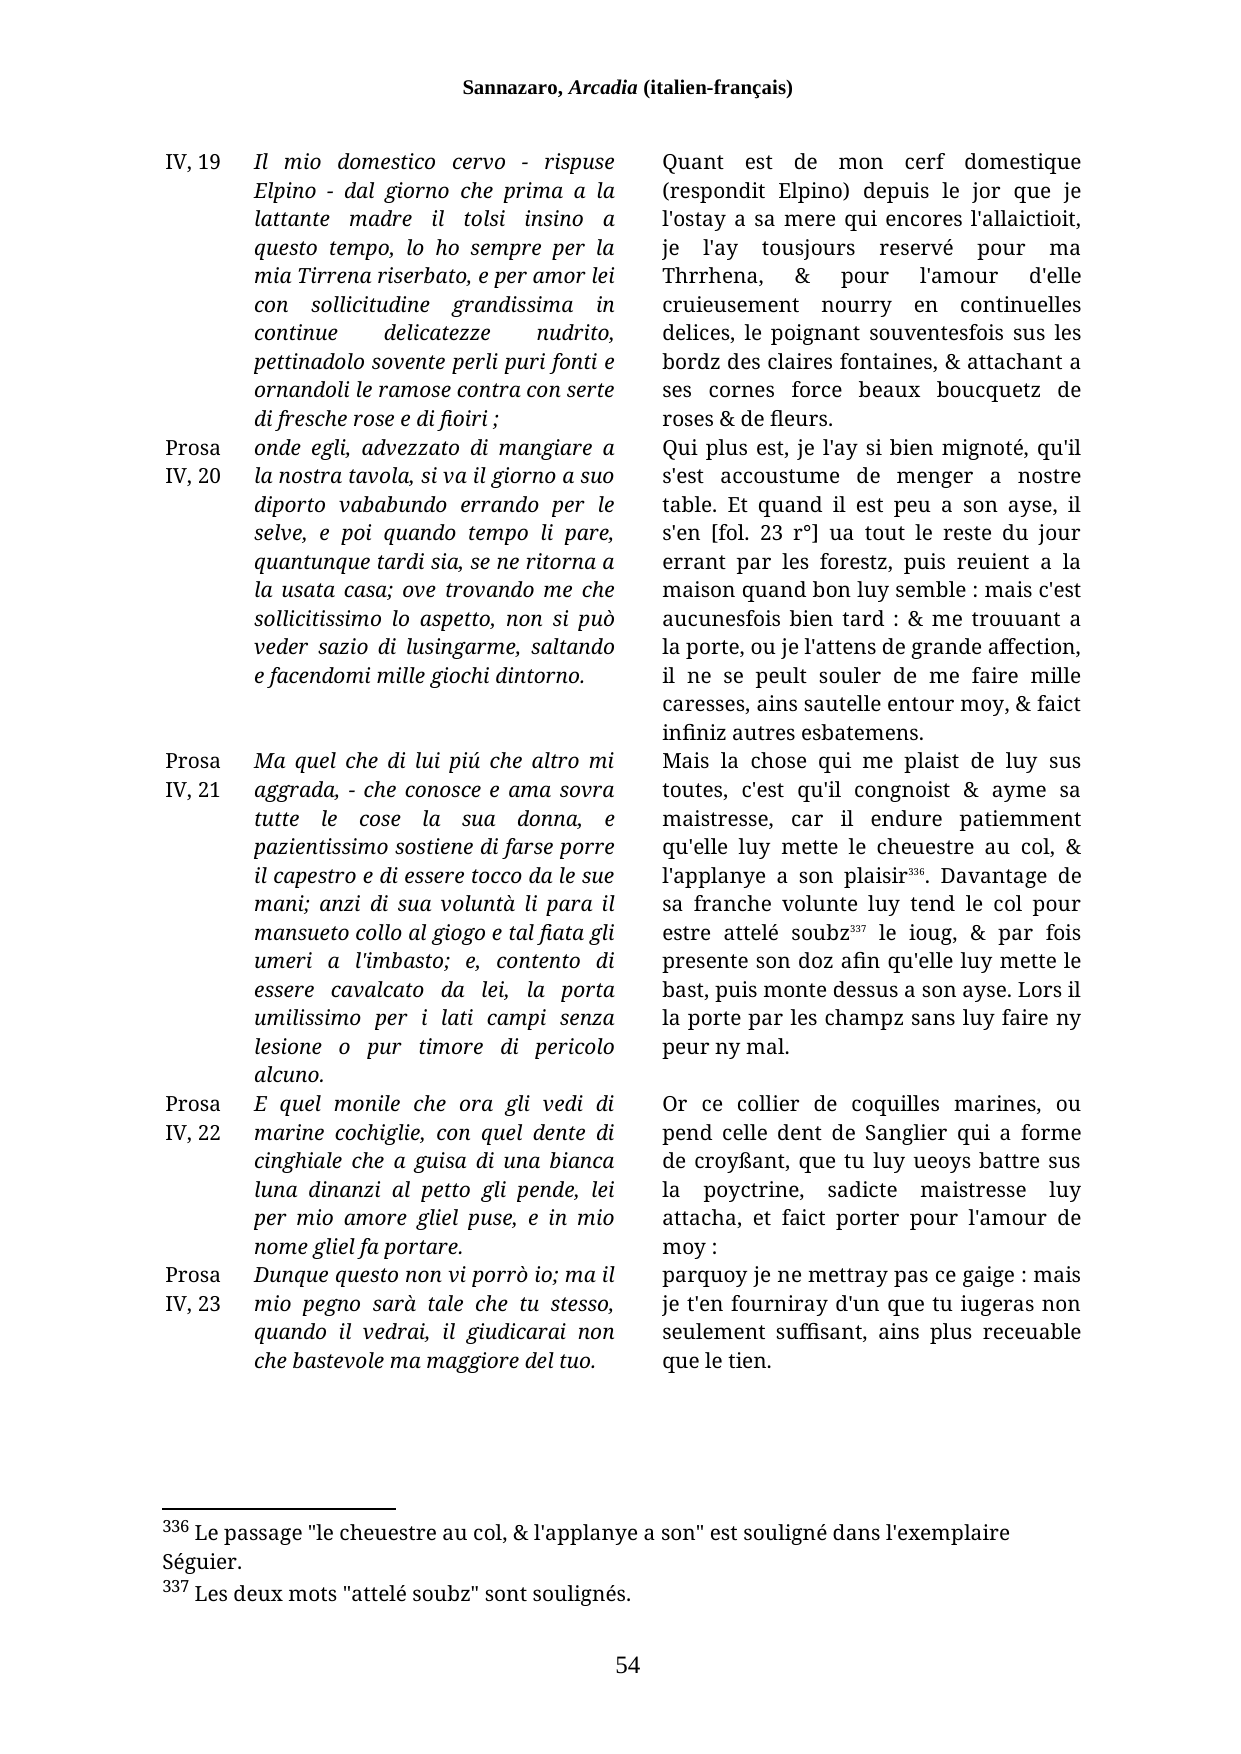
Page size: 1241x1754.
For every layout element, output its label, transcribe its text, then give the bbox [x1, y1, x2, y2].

table_cell E quel monile che ora gli vedi di marine cochiglie, con quel dente di cinghiale che a guisa di una bianca luna dinanzi al petto gli pende, lei per mio amore gliel puse, e in mio nome gliel fa portare. [232, 1089, 640, 1260]
table_cell Prosa IV, 21 [158, 746, 232, 1089]
table_cell onde egli, advezzato di mangiare a la nostra tavola, si va il giorno a suo diporto vababundo errando per le selve, e poi quando tempo li pare, quantunque tardi sia, se ne ritorna a la usata casa; ove trovando me che sollicitissimo lo aspetto, non si può veder sazio di lusingarme, saltando e facendomi mille giochi dintorno. [232, 433, 640, 746]
table_cell Or ce collier de coquilles marines, ou pend celle dent de Sanglier qui a forme de croyßant, que tu luy ueoys battre sus la poyctrine, sadicte maistresse luy attacha, et faict porter pour l'amour de moy : [640, 1089, 1104, 1260]
table_cell Dunque questo non vi porrò io; ma il mio pegno sarà tale che tu stesso, quando il vedrai, il giudicarai non che bastevole ma maggiore del tuo. [232, 1260, 640, 1374]
table_cell Quant est de mon cerf domestique (respondit Elpino) depuis le jor que je l'ostay a sa mere qui encores l'allaictioit, je l'ay tousjours reservé pour ma Thrrhena, & pour l'amour d'elle cruieusement nourry en continuelles delices, le poignant souventesfois sus les bordz des claires fontaines, & attachant a ses cornes force beaux boucquetz de roses & de fleurs. [640, 147, 1104, 432]
table_cell parquoy je ne mettray pas ce gaige : mais je t'en fourniray d'un que tu iugeras non seulement suffisant, ains plus receuable que le tien. [640, 1260, 1104, 1374]
table_cell Prosa IV, 23 [158, 1260, 232, 1374]
table_cell Mais la chose qui me plaist de luy sus toutes, c'est qu'il congnoist & ayme sa maistresse, car il endure patiemment qu'elle luy mette le cheuestre au col, & l'applanye a son plaisir. Davantage de sa franche volunte luy tend le col pour estre attelé soubz le ioug, & par fois presente son doz afin qu'elle luy mette le bast, puis monte dessus a son ayse. Lors il la porte par les champz sans luy faire ny peur ny mal. [640, 746, 1104, 1089]
table_cell Prosa IV, 20 [158, 433, 232, 746]
table_cell Prosa IV, 22 [158, 1089, 232, 1260]
table_cell IV, 19 [158, 147, 232, 432]
table_cell Qui plus est, je l'ay si bien mignoté, qu'il s'est accoustume de menger a nostre table. Et quand il est peu a son ayse, il s'en [fol. 23 r°] ua tout le reste du jour errant par les forestz, puis reuient a la maison quand bon luy semble : mais c'est aucunesfois bien tard : & me trouuant a la porte, ou je l'attens de grande affection, il ne se peult souler de me faire mille caresses, ains sautelle entour moy, & faict infiniz autres esbatemens. [640, 433, 1104, 746]
table_cell Il mio domestico cervo - rispuse Elpino - dal giorno che prima a la lattante madre il tolsi insino a questo tempo, lo ho sempre per la mia Tirrena riserbato, e per amor lei con sollicitudine grandissima in continue delicatezze nudrito, pettinadolo sovente perli puri fonti e ornandoli le ramose contra con serte di fresche rose e di fioiri ; [232, 147, 640, 432]
table_cell Ma quel che di lui piú che altro mi aggrada, - che conosce e ama sovra tutte le cose la sua donna, e pazientissimo sostiene di farse porre il capestro e di essere tocco da le sue mani; anzi di sua voluntà li para il mansueto collo al giogo e tal fiata gli umeri a l'imbasto; e, contento di essere cavalcato da lei, la porta umilissimo per i lati campi senza lesione o pur timore di pericolo alcuno. [232, 746, 640, 1089]
